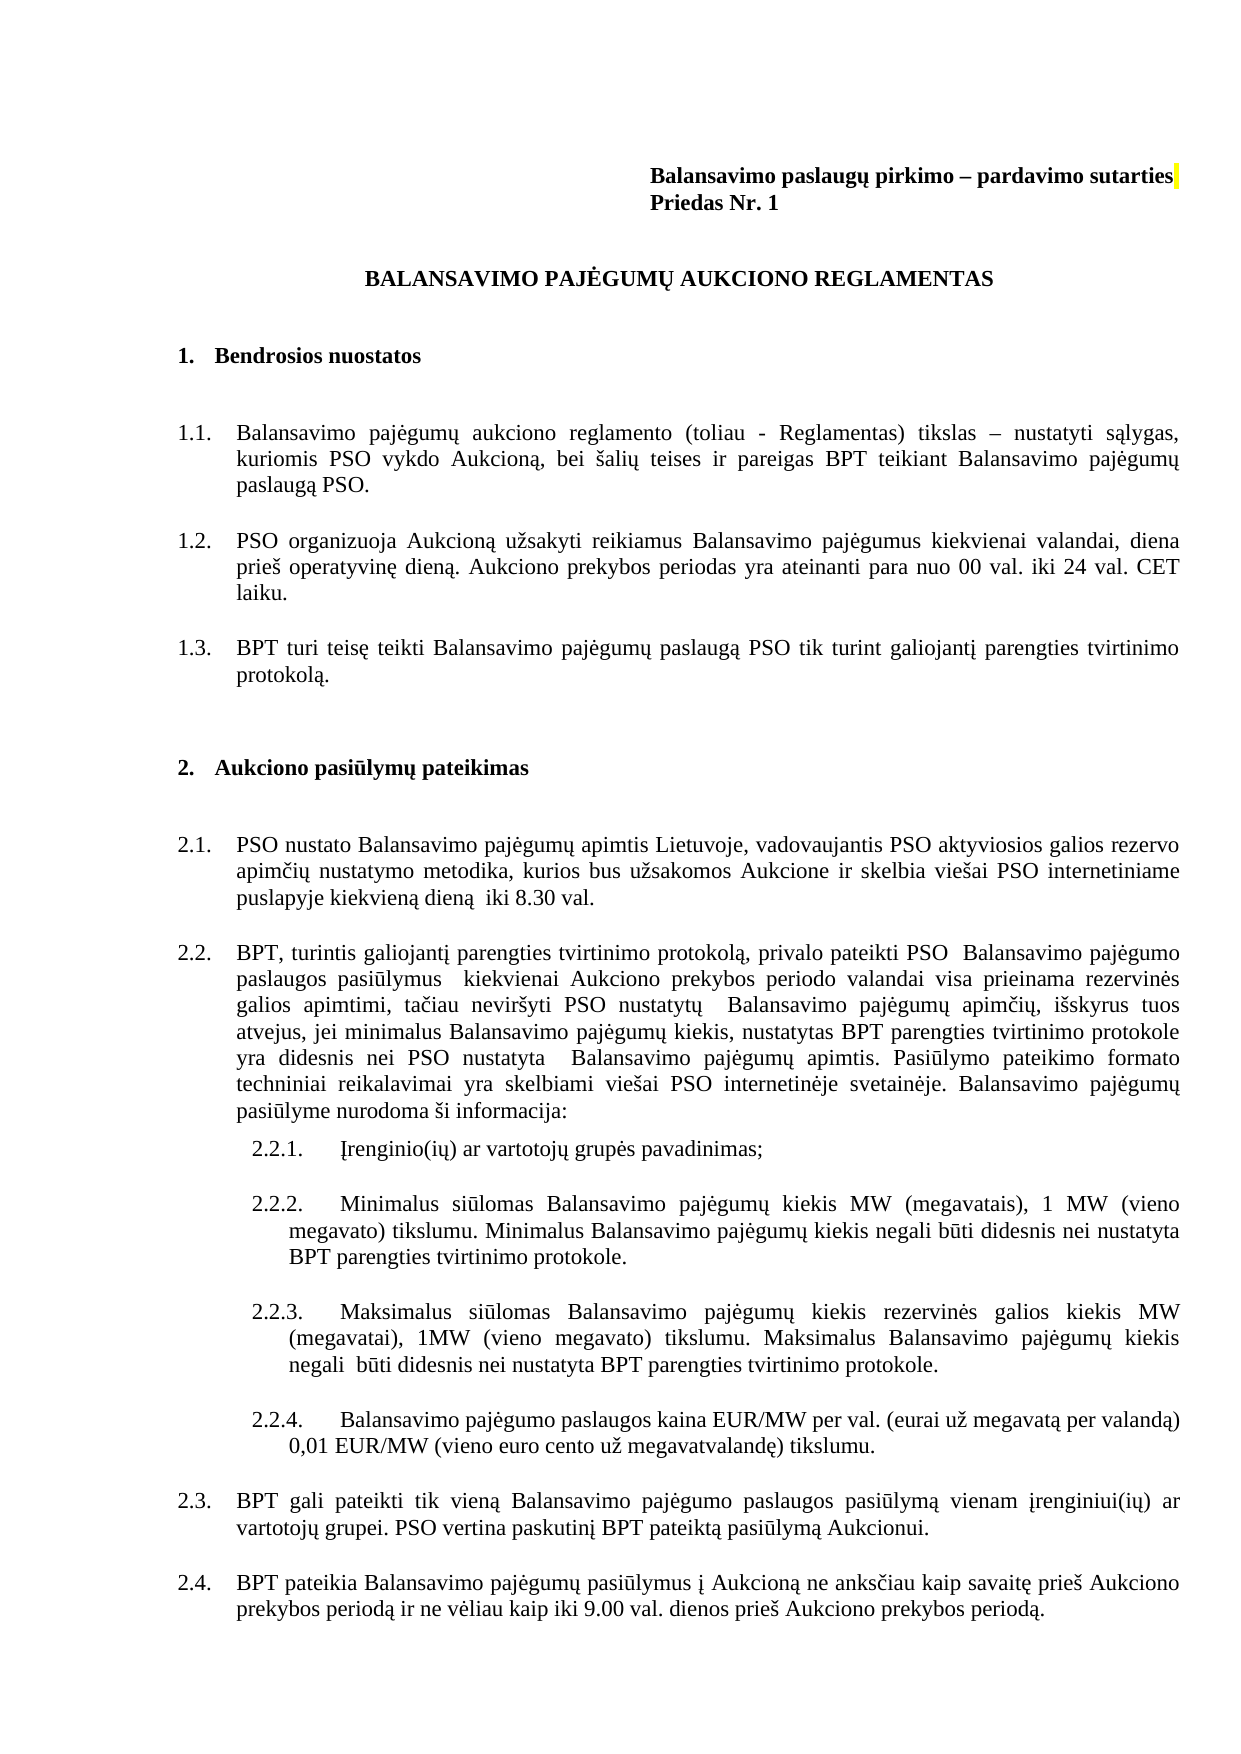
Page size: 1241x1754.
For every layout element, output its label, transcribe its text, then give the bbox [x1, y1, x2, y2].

text 2.2.3. Maksimalus siūlomas Balansavimo pajėgumų kiekis rezervinės galios kiekis MW (megavatai), 1MW (vieno megavato) tikslumu. Maksimalus Balansavimo pajėgumų kiekis negali būti didesnis nei nustatyta BPT parengties tvirtinimo protokole. [252, 1298, 1181, 1377]
text 2.3. BPT gali pateikti tik vieną Balansavimo pajėgumo paslaugos pasiūlymą vienam įrenginiui(ių) ar vartotojų grupei. PSO vertina paskutinį BPT pateiktą pasiūlymą Aukcionui. [177, 1487, 1181, 1540]
text 2.2. BPT, turintis galiojantį parengties tvirtinimo protokolą, privalo pateikti PSO Balansavimo pajėgumo paslaugos pasiūlymus kiekvienai Aukciono prekybos periodo valandai visa prieinama rezervinės galios apimtimi, tačiau neviršyti PSO nustatytų Balansavimo pajėgumų apimčių, išskyrus tuos atvejus, jei minimalus Balansavimo pajėgumų kiekis, nustatytas BPT parengties tvirtinimo protokole yra didesnis nei PSO nustatyta Balansavimo pajėgumų apimtis. Pasiūlymo pateikimo formato techniniai reikalavimai yra skelbiami viešai PSO internetinėje svetainėje. Balansavimo pajėgumų pasiūlyme nurodoma ši informacija: [177, 939, 1181, 1123]
text Balansavimo paslaugų pirkimo – pardavimo sutarties [177, 162, 1181, 189]
text 1.1. Balansavimo pajėgumų aukciono reglamento (toliau - Reglamentas) tikslas – nustatyti sąlygas, kuriomis PSO vykdo Aukcioną, bei šalių teises ir pareigas BPT teikiant Balansavimo pajėgumų paslaugą PSO. [177, 419, 1181, 498]
text 2.1. PSO nustato Balansavimo pajėgumų apimtis Lietuvoje, vadovaujantis PSO aktyviosios galios rezervo apimčių nustatymo metodika, kurios bus užsakomos Aukcione ir skelbia viešai PSO internetiniame puslapyje kiekvieną dieną iki 8.30 val. [177, 831, 1181, 910]
text 2.4. BPT pateikia Balansavimo pajėgumų pasiūlymus į Aukcioną ne anksčiau kaip savaitę prieš Aukciono prekybos periodą ir ne vėliau kaip iki 9.00 val. dienos prieš Aukciono prekybos periodą. [177, 1569, 1181, 1622]
text Priedas Nr. 1 [177, 189, 1181, 215]
text 2.2.1. Įrenginio(ių) ar vartotojų grupės pavadinimas; [252, 1135, 1181, 1162]
text 1.3. BPT turi teisę teikti Balansavimo pajėgumų paslaugą PSO tik turint galiojantį parengties tvirtinimo protokolą. [177, 634, 1181, 687]
text 2.2.4. Balansavimo pajėgumo paslaugos kaina EUR/MW per val. (eurai už megavatą per valandą) 0,01 EUR/MW (vieno euro cento už megavatvalandę) tikslumu. [252, 1406, 1181, 1459]
text 1. Bendrosios nuostatos [177, 342, 1181, 368]
text Balansavimo pajėgumų aukciono reglamentas [177, 266, 1181, 292]
text 1.2. PSO organizuoja Aukcioną užsakyti reikiamus Balansavimo pajėgumus kiekvienai valandai, diena prieš operatyvinę dieną. Aukciono prekybos periodas yra ateinanti para nuo 00 val. iki 24 val. CET laiku. [177, 527, 1181, 606]
text 2. Aukciono pasiūlymų pateikimas [177, 754, 1181, 781]
text 2.2.2. Minimalus siūlomas Balansavimo pajėgumų kiekis MW (megavatais), 1 MW (vieno megavato) tikslumu. Minimalus Balansavimo pajėgumų kiekis negali būti didesnis nei nustatyta BPT parengties tvirtinimo protokole. [252, 1190, 1181, 1269]
